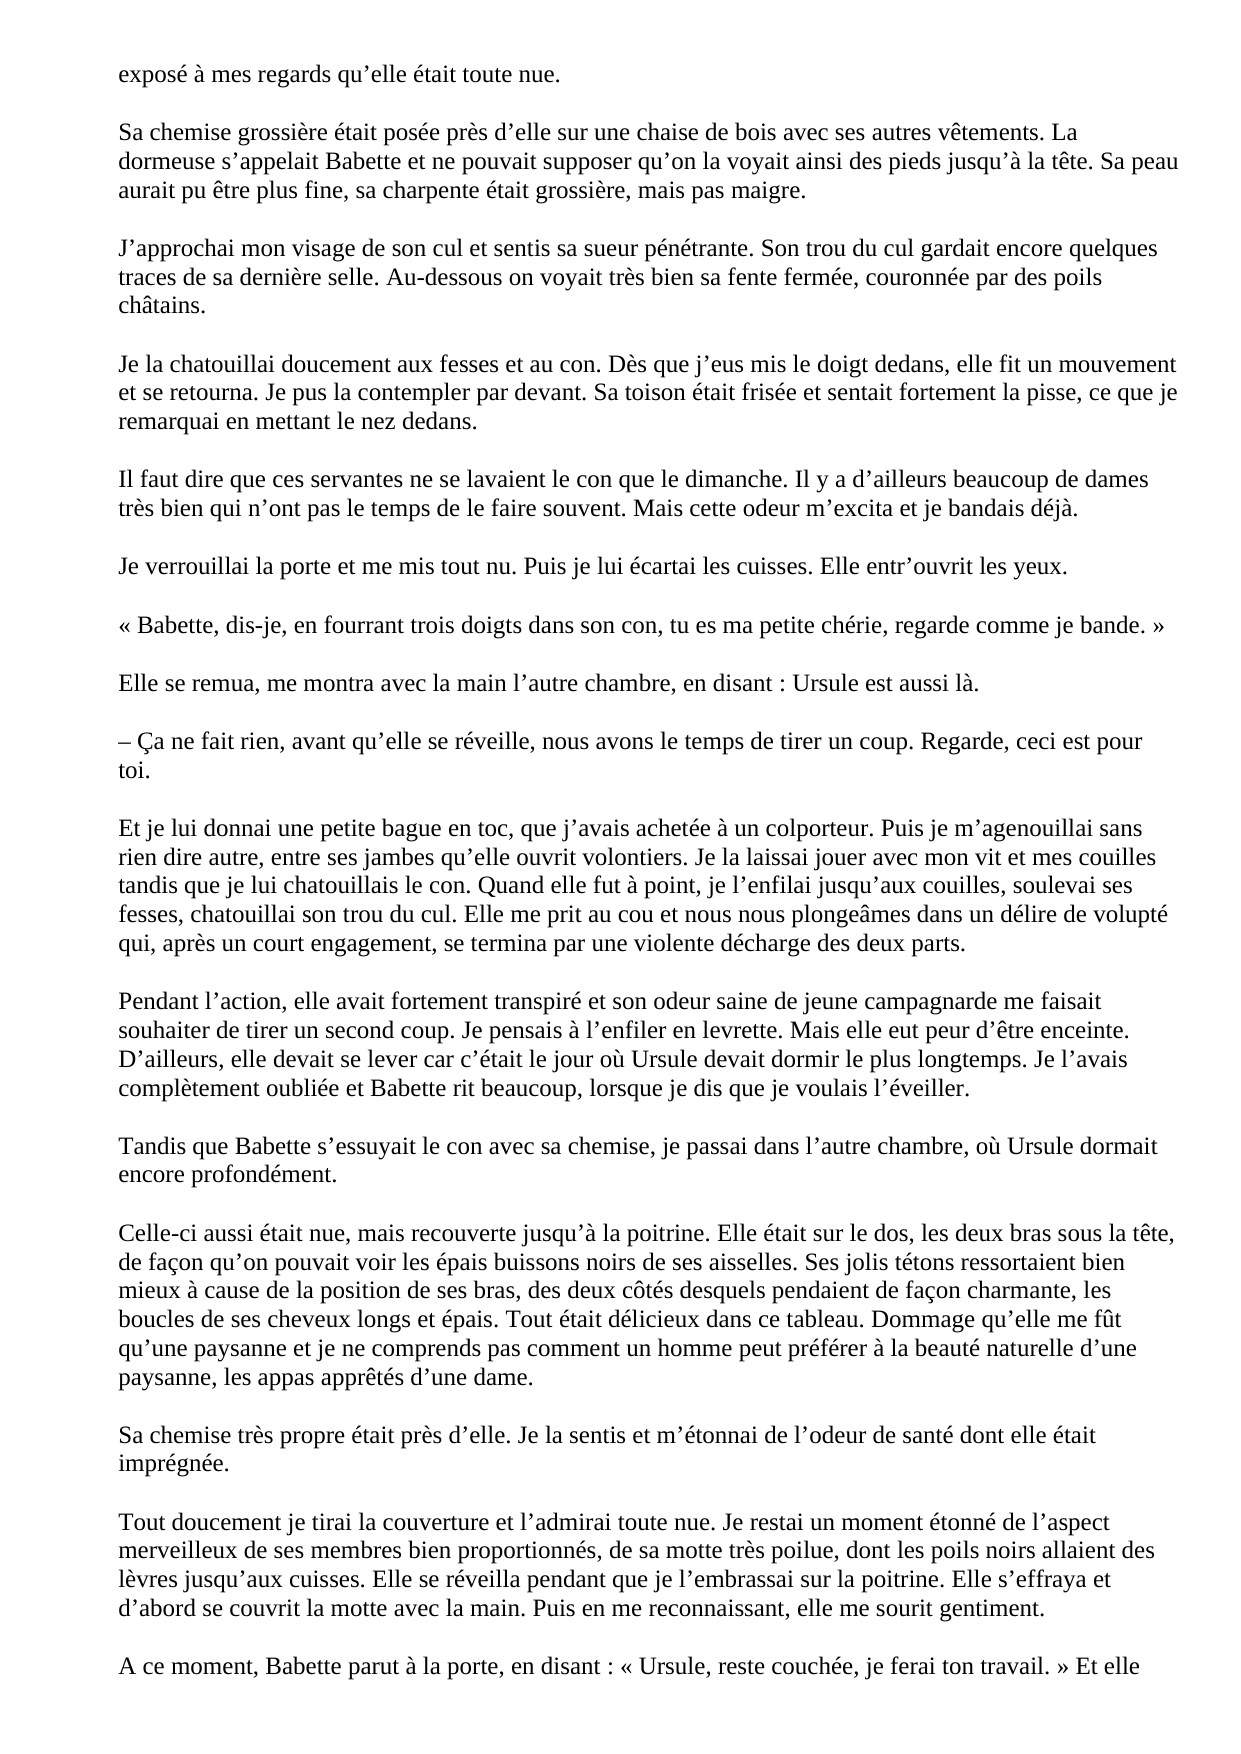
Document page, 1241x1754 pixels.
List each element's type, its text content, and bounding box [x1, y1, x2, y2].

text Je verrouillai la porte et me mis tout nu. Puis je lui écartai les cuisses. Elle entr’ouvrit les yeux. [118, 551, 1181, 580]
text Celle-ci aussi était nue, mais recouverte jusqu’à la poitrine. Elle était sur le dos, les deux bras sous la tête, de façon qu’on pouvait voir les épais buissons noirs de ses aisselles. Ses jolis tétons ressortaient bien mieux à cause de la position de ses bras, des deux côtés desquels pendaient de façon charmante, les boucles de ses cheveux longs et épais. Tout était délicieux dans ce tableau. Dommage qu’elle me fût qu’une paysanne et je ne comprends pas comment un homme peut préférer à la beauté naturelle d’une paysanne, les appas apprêtés d’une dame. [118, 1218, 1181, 1390]
text Sa chemise très propre était près d’elle. Je la sentis et m’étonnai de l’odeur de santé dont elle était imprégnée. [118, 1420, 1181, 1477]
text Il faut dire que ces servantes ne se lavaient le con que le dimanche. Il y a d’ailleurs beaucoup de dames très bien qui n’ont pas le temps de le faire souvent. Mais cette odeur m’excita et je bandais déjà. [118, 464, 1181, 522]
text Et je lui donnai une petite bague en toc, que j’avais achetée à un colporteur. Puis je m’agenouillai sans rien dire autre, entre ses jambes qu’elle ouvrit volontiers. Je la laissai jouer avec mon vit et mes couilles tandis que je lui chatouillais le con. Quand elle fut à point, je l’enfilai jusqu’aux couilles, soulevai ses fesses, chatouillai son trou du cul. Elle me prit au cou et nous nous plongeâmes dans un délire de volupté qui, après un court engagement, se termina par une violente décharge des deux parts. [118, 813, 1181, 957]
text Pendant l’action, elle avait fortement transpiré et son odeur saine de jeune campagnarde me faisait souhaiter de tirer un second coup. Je pensais à l’enfiler en levrette. Mais elle eut peur d’être enceinte. D’ailleurs, elle devait se lever car c’était le jour où Ursule devait dormir le plus longtemps. Je l’avais complètement oubliée et Babette rit beaucoup, lorsque je dis que je voulais l’éveiller. [118, 986, 1181, 1101]
text exposé à mes regards qu’elle était toute nue. [118, 59, 1181, 88]
text Tout doucement je tirai la couverture et l’admirai toute nue. Je restai un moment étonné de l’aspect merveilleux de ses membres bien proportionnés, de sa motte très poilue, dont les poils noirs allaient des lèvres jusqu’aux cuisses. Elle se réveilla pendant que je l’embrassai sur la poitrine. Elle s’effraya et d’abord se couvrit la motte avec la main. Puis en me reconnaissant, elle me sourit gentiment. [118, 1507, 1181, 1622]
text « Babette, dis-je, en fourrant trois doigts dans son con, tu es ma petite chérie, regarde comme je bande. » [118, 610, 1181, 638]
text – Ça ne fait rien, avant qu’elle se réveille, nous avons le temps de tirer un coup. Regarde, ceci est pour toi. [118, 726, 1181, 784]
text J’approchai mon visage de son cul et sentis sa sueur pénétrante. Son trou du cul gardait encore quelques traces de sa dernière selle. Au-dessous on voyait très bien sa fente fermée, couronnée par des poils châtains. [118, 233, 1181, 319]
text A ce moment, Babette parut à la porte, en disant : « Ursule, reste couchée, je ferai ton travail. » Et elle [118, 1651, 1181, 1680]
text Je la chatouillai doucement aux fesses et au con. Dès que j’eus mis le doigt dedans, elle fit un mouvement et se retourna. Je pus la contempler par devant. Sa toison était frisée et sentait fortement la pisse, ce que je remarquai en mettant le nez dedans. [118, 349, 1181, 435]
text Elle se remua, me montra avec la main l’autre chambre, en disant : Ursule est aussi là. [118, 668, 1181, 697]
text Tandis que Babette s’essuyait le con avec sa chemise, je passai dans l’autre chambre, où Ursule dormait encore profondément. [118, 1131, 1181, 1188]
text Sa chemise grossière était posée près d’elle sur une chaise de bois avec ses autres vêtements. La dormeuse s’appelait Babette et ne pouvait supposer qu’on la voyait ainsi des pieds jusqu’à la tête. Sa peau aurait pu être plus fine, sa charpente était grossière, mais pas maigre. [118, 117, 1181, 203]
